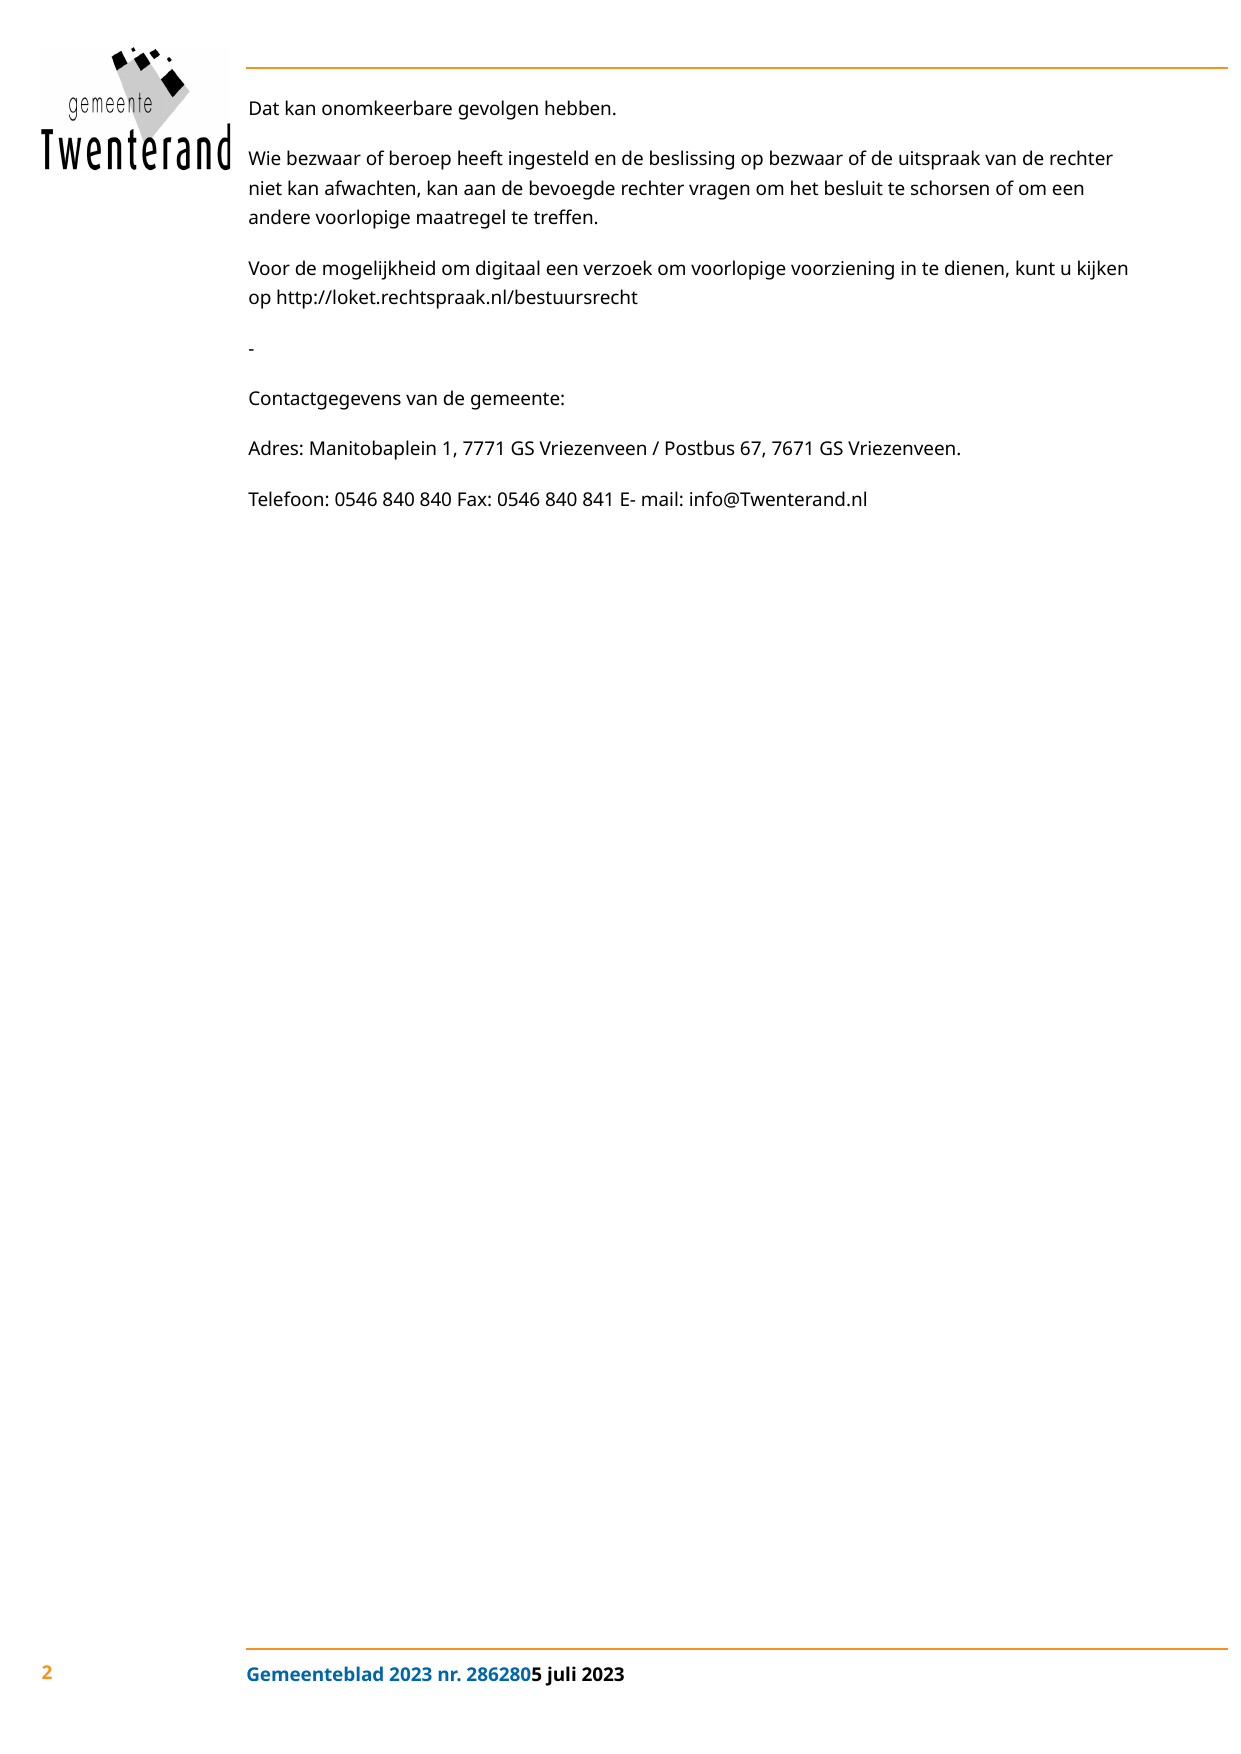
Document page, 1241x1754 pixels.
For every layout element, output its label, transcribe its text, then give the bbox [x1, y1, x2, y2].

text Dat kan onomkeerbare gevolgen hebben. [248, 95, 1152, 121]
text Contactgegevens van de gemeente: [248, 385, 1152, 411]
text - [248, 335, 1152, 361]
picture [41, 47, 231, 172]
text Wie bezwaar of beroep heeft ingesteld en de beslissing op bezwaar of de uitspraak van de rechter niet kan afwachten, kan aan de bevoegde rechter vragen om het besluit te schorsen of om een andere voorlopige maatregel te treffen. [248, 145, 1152, 230]
text Telefoon: 0546 840 840 Fax: 0546 840 841 E- mail: info@Twenterand.nl [248, 486, 1152, 512]
text Voor de mogelijkheid om digitaal een verzoek om voorlopige voorziening in te dienen, kunt u kijken op http://loket.rechtspraak.nl/bestuursrecht [248, 255, 1152, 310]
text Adres: Manitobaplein 1, 7771 GS Vriezenveen / Postbus 67, 7671 GS Vriezenveen. [248, 436, 1152, 461]
